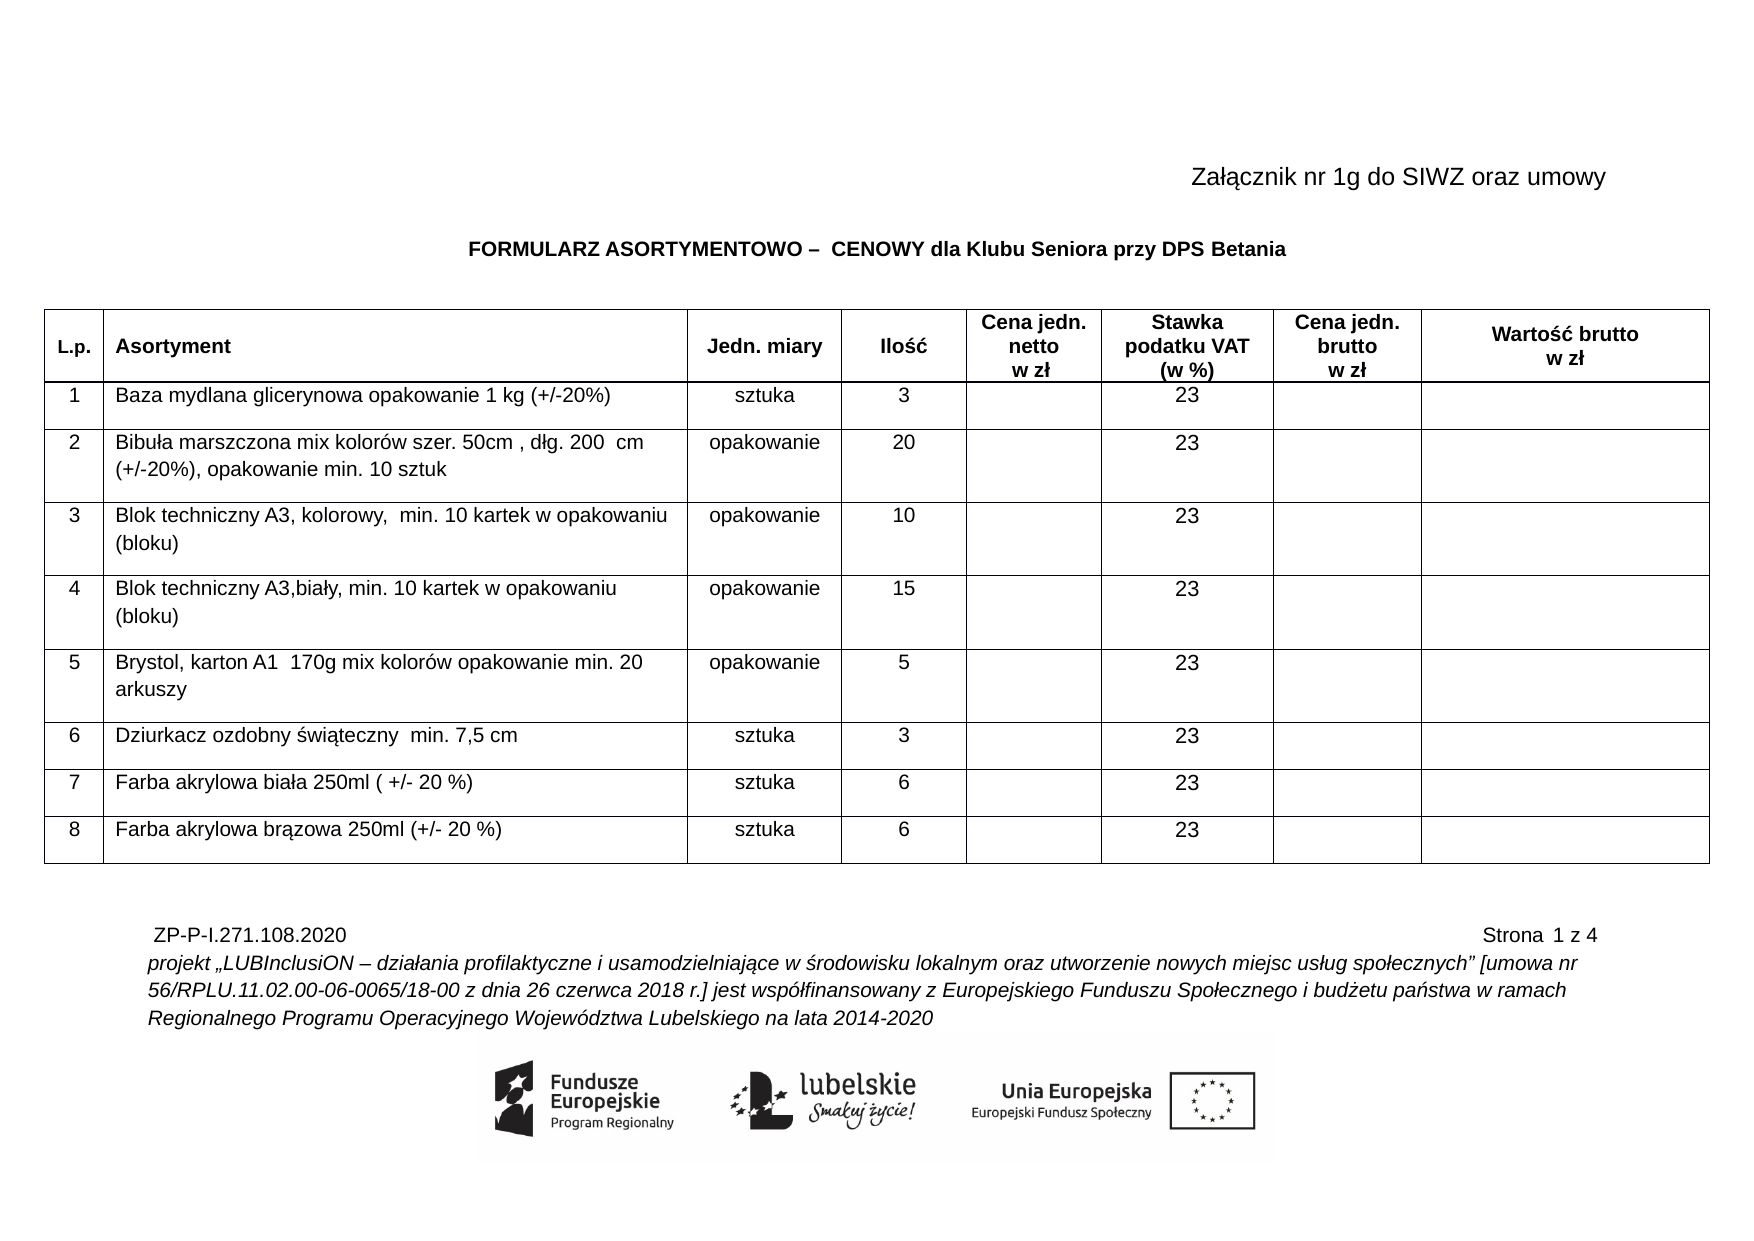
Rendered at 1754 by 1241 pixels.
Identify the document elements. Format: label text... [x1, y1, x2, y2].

table_cell [1274, 817, 1421, 863]
table_cell Blok techniczny A3,biały, min. 10 kartek w opakowaniu (bloku) [104, 576, 687, 648]
table_cell sztuka [688, 723, 841, 769]
table_cell 2 [45, 430, 103, 502]
table_cell Bibuła marszczona mix kolorów szer. 50cm , dłg. 200 cm (+/-20%), opakowanie min. 10 sztuk [104, 430, 687, 502]
table_cell 23 [1102, 817, 1273, 863]
table_cell opakowanie [688, 650, 841, 722]
table_cell [1274, 430, 1421, 502]
table_cell 6 [842, 770, 966, 816]
table_cell 3 [842, 383, 966, 428]
table_header Cena jedn. brutto w zł [1274, 310, 1421, 381]
table_cell [967, 650, 1101, 722]
table_cell 6 [842, 817, 966, 863]
table_cell 23 [1102, 383, 1273, 428]
table_cell [967, 770, 1101, 816]
table_cell Dziurkacz ozdobny świąteczny min. 7,5 cm [104, 723, 687, 769]
table_cell 5 [842, 650, 966, 722]
table_cell 20 [842, 430, 966, 502]
table_cell [967, 817, 1101, 863]
table_cell [1274, 503, 1421, 575]
table_cell 4 [45, 576, 103, 648]
table_cell [967, 576, 1101, 648]
table_cell 8 [45, 817, 103, 863]
table_cell [967, 383, 1101, 428]
table_cell [1274, 576, 1421, 648]
table_cell [967, 430, 1101, 502]
table_cell [1274, 650, 1421, 722]
table_cell 15 [842, 576, 966, 648]
table_cell [1274, 723, 1421, 769]
table_cell [1422, 770, 1709, 816]
table_header Wartość brutto w zł [1422, 310, 1709, 381]
table_cell sztuka [688, 383, 841, 428]
table_cell [1422, 650, 1709, 722]
table_cell 7 [45, 770, 103, 816]
table_cell 23 [1102, 770, 1273, 816]
table_cell [967, 723, 1101, 769]
table_cell 3 [45, 503, 103, 575]
table_cell 10 [842, 503, 966, 575]
table_cell Blok techniczny A3, kolorowy, min. 10 kartek w opakowaniu (bloku) [104, 503, 687, 575]
table_cell sztuka [688, 770, 841, 816]
table_cell 23 [1102, 723, 1273, 769]
table_header Ilość [842, 310, 966, 381]
table_cell 3 [842, 723, 966, 769]
table_cell Baza mydlana glicerynowa opakowanie 1 kg (+/-20%) [104, 383, 687, 428]
table_cell 23 [1102, 650, 1273, 722]
table_cell opakowanie [688, 576, 841, 648]
picture [474, 1032, 1275, 1163]
table_cell sztuka [688, 817, 841, 863]
table_cell [1422, 383, 1709, 428]
table_header L.p. [45, 310, 103, 381]
table_cell opakowanie [688, 503, 841, 575]
table_cell [1274, 770, 1421, 816]
table_header Cena jedn. netto w zł [967, 310, 1101, 381]
table_cell Farba akrylowa brązowa 250ml (+/- 20 %) [104, 817, 687, 863]
table_cell 23 [1102, 430, 1273, 502]
table_cell 6 [45, 723, 103, 769]
table_cell [1422, 576, 1709, 648]
table_cell Brystol, karton A1 170g mix kolorów opakowanie min. 20 arkuszy [104, 650, 687, 722]
table_cell 5 [45, 650, 103, 722]
table_cell [1422, 503, 1709, 575]
table_cell [1422, 723, 1709, 769]
table_cell [1422, 430, 1709, 502]
table_cell [1422, 817, 1709, 863]
table_cell 1 [45, 383, 103, 428]
table_cell 23 [1102, 503, 1273, 575]
table_cell Farba akrylowa biała 250ml ( +/- 20 %) [104, 770, 687, 816]
table_header Jedn. miary [688, 310, 841, 381]
text FORMULARZ ASORTYMENTOWO – CENOWY dla Klubu Seniora przy DPS Betania [148, 237, 1606, 261]
table_cell opakowanie [688, 430, 841, 502]
table_cell [1274, 383, 1421, 428]
table_header Asortyment [104, 310, 687, 381]
table_cell [967, 503, 1101, 575]
table_cell 23 [1102, 576, 1273, 648]
table_header Stawka podatku VAT (w %) [1102, 310, 1273, 381]
